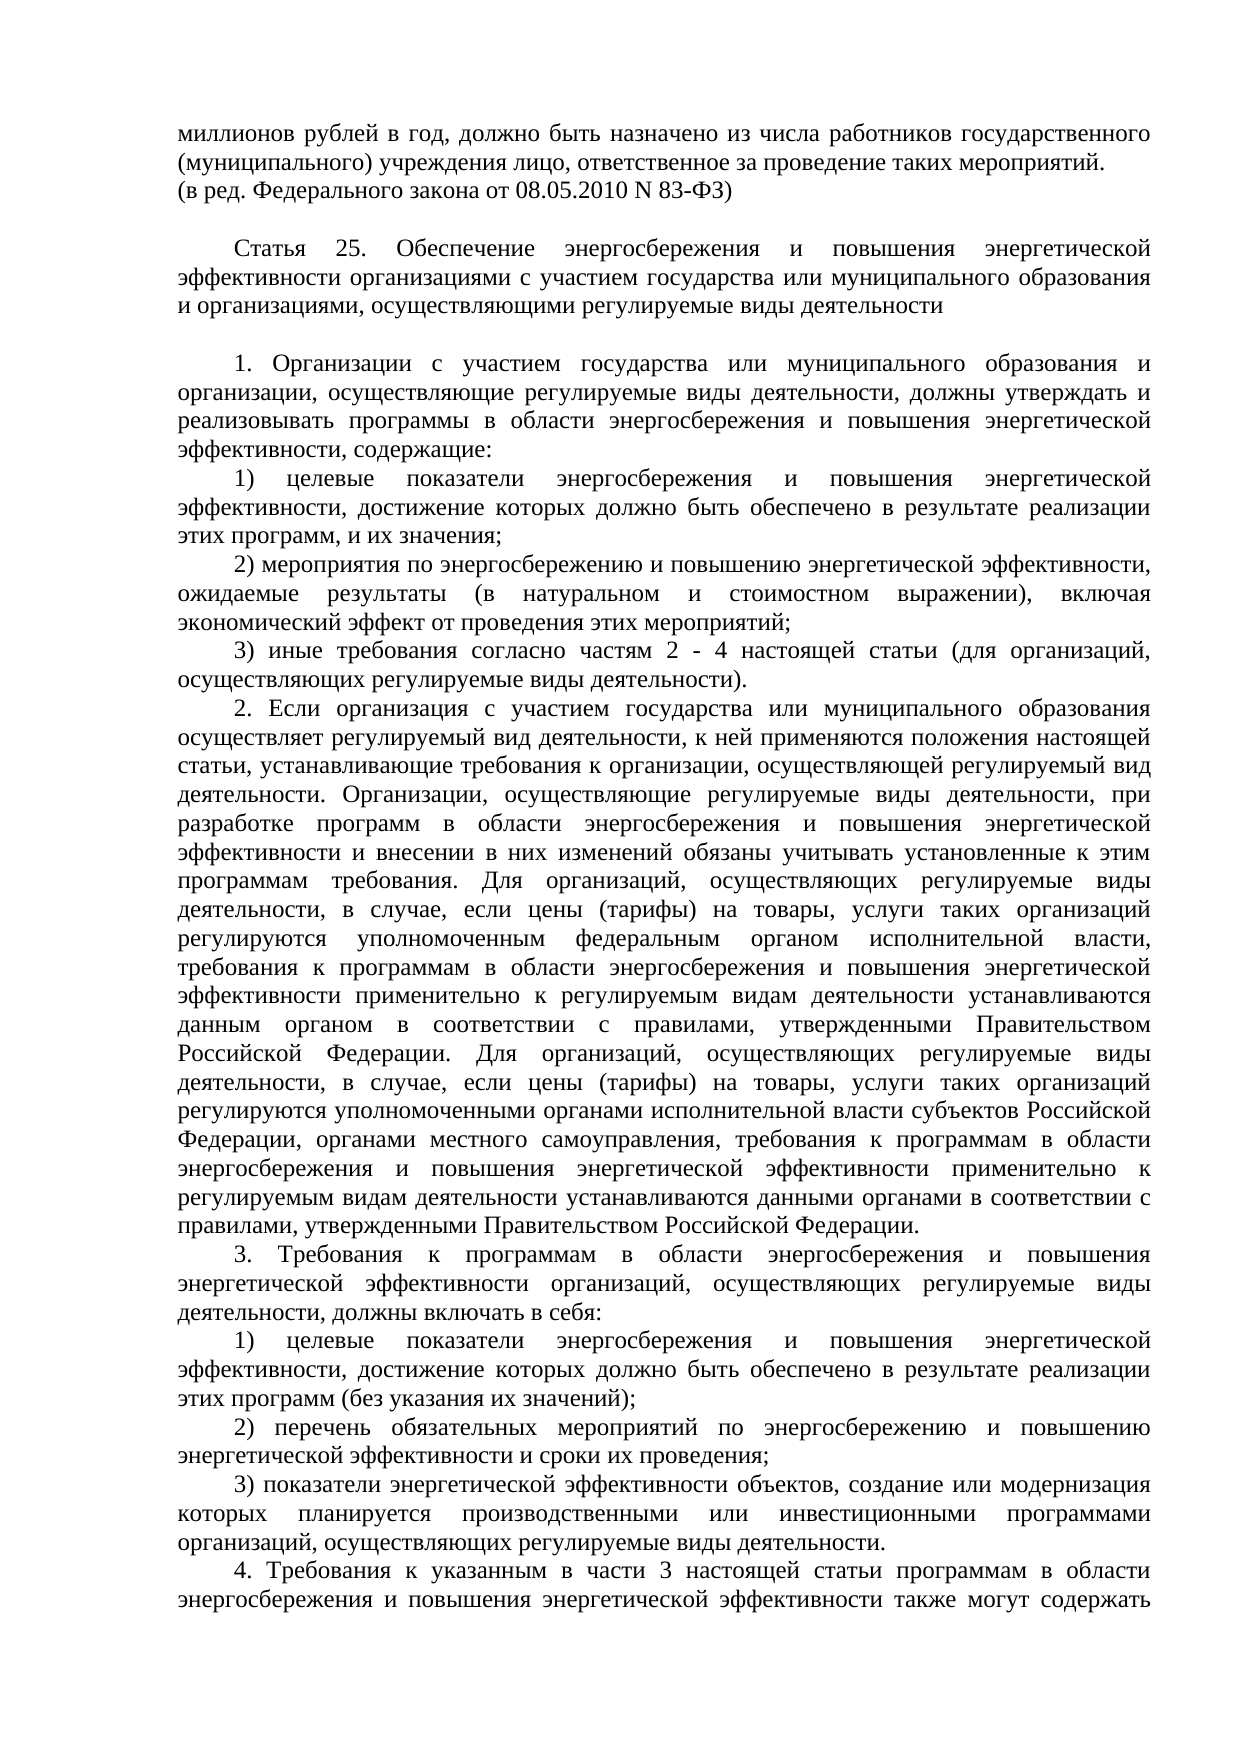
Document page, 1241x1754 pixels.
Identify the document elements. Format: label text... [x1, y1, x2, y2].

text 3. Требования к программам в области энергосбережения и повышения энергетической эффективности организаций, осуществляющих регулируемые виды деятельности, должны включать в себя: [177, 1239, 1152, 1326]
text 3) показатели энергетической эффективности объектов, создание или модернизация которых планируется производственными или инвестиционными программами организаций, осуществляющих регулируемые виды деятельности. [177, 1469, 1152, 1556]
text 2) мероприятия по энергосбережению и повышению энергетической эффективности, ожидаемые результаты (в натуральном и стоимостном выражении), включая экономический эффект от проведения этих мероприятий; [177, 549, 1152, 636]
text миллионов рублей в год, должно быть назначено из числа работников государственного (муниципального) учреждения лицо, ответственное за проведение таких мероприятий. [177, 118, 1152, 176]
text 2. Если организация с участием государства или муниципального образования осуществляет регулируемый вид деятельности, к ней применяются положения настоящей статьи, устанавливающие требования к организации, осуществляющей регулируемый вид деятельности. Организации, осуществляющие регулируемые виды деятельности, при разработке программ в области энергосбережения и повышения энергетической эффективности и внесении в них изменений обязаны учитывать установленные к этим программам требования. Для организаций, осуществляющих регулируемые виды деятельности, в случае, если цены (тарифы) на товары, услуги таких организаций регулируются уполномоченным федеральным органом исполнительной власти, требования к программам в области энергосбережения и повышения энергетической эффективности применительно к регулируемым видам деятельности устанавливаются данным органом в соответствии с правилами, утвержденными Правительством Российской Федерации. Для организаций, осуществляющих регулируемые виды деятельности, в случае, если цены (тарифы) на товары, услуги таких организаций регулируются уполномоченными органами исполнительной власти субъектов Российской Федерации, органами местного самоуправления, требования к программам в области энергосбережения и повышения энергетической эффективности применительно к регулируемым видам деятельности устанавливаются данными органами в соответствии с правилами, утвержденными Правительством Российской Федерации. [177, 693, 1152, 1239]
text (в ред. Федерального закона от 08.05.2010 N 83-ФЗ) [177, 176, 1152, 204]
text 1) целевые показатели энергосбережения и повышения энергетической эффективности, достижение которых должно быть обеспечено в результате реализации этих программ (без указания их значений); [177, 1326, 1152, 1412]
text 1. Организации с участием государства или муниципального образования и организации, осуществляющие регулируемые виды деятельности, должны утверждать и реализовывать программы в области энергосбережения и повышения энергетической эффективности, содержащие: [177, 348, 1152, 463]
text 1) целевые показатели энергосбережения и повышения энергетической эффективности, достижение которых должно быть обеспечено в результате реализации этих программ, и их значения; [177, 463, 1152, 549]
text Статья 25. Обеспечение энергосбережения и повышения энергетической эффективности организациями с участием государства или муниципального образования и организациями, осуществляющими регулируемые виды деятельности [177, 233, 1152, 319]
text 2) перечень обязательных мероприятий по энергосбережению и повышению энергетической эффективности и сроки их проведения; [177, 1412, 1152, 1469]
text 4. Требования к указанным в части 3 настоящей статьи программам в области энергосбережения и повышения энергетической эффективности также могут содержать [177, 1556, 1152, 1613]
text 3) иные требования согласно частям 2 - 4 настоящей статьи (для организаций, осуществляющих регулируемые виды деятельности). [177, 636, 1152, 693]
